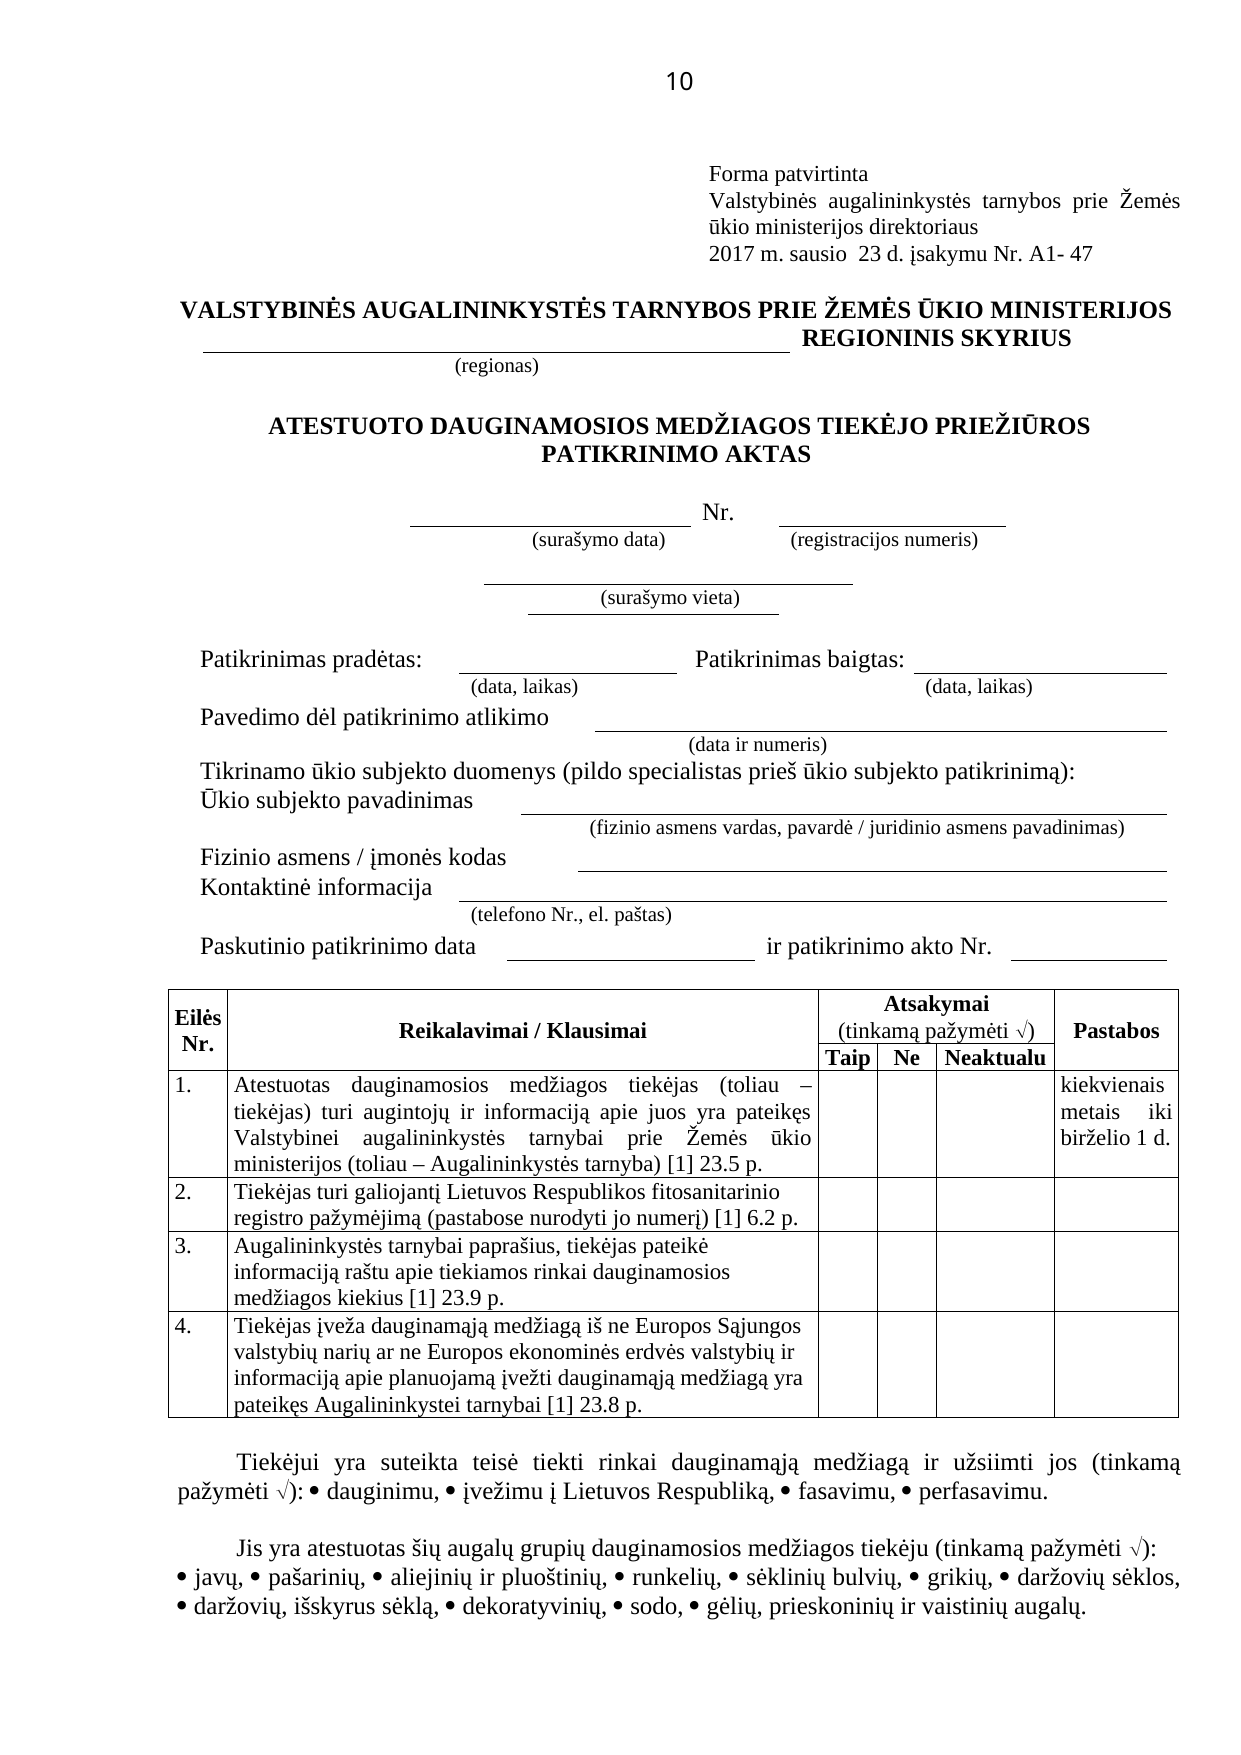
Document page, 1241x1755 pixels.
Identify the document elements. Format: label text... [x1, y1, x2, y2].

table_cell (data ir numeris) [677, 732, 914, 756]
table_cell Kontaktinė informacija [189, 871, 459, 901]
table_cell Fizinio asmens / įmonės kodas [189, 843, 578, 871]
table_header Eilės Nr. [169, 990, 227, 1070]
table_cell [521, 585, 528, 614]
table_cell [819, 1178, 877, 1231]
table_cell Neaktualu [937, 1044, 1054, 1070]
table_cell [459, 556, 484, 584]
table_cell Tikrinamo ūkio subjekto duomenys (pildo specialistas prieš ūkio subjekto patikrinimą): [189, 756, 1167, 785]
table_cell [459, 871, 1167, 901]
table_cell [507, 931, 755, 959]
table_header [189, 497, 410, 526]
table_cell Ūkio subjekto pavadinimas [189, 785, 521, 814]
table_cell kiekvienais metais iki birželio 1 d. [1055, 1071, 1178, 1177]
table_header Reikalavimai / Klausimai [228, 990, 818, 1070]
table_cell [189, 731, 459, 756]
table_cell 2. [169, 1178, 227, 1231]
table_cell Atestuotas dauginamosios medžiagos tiekėjas (toliau –tiekėjas) turi augintojų ir informaciją apie juos yra pateikęs Valstybinei augalininkystės tarnybai prie Žemės ūkio ministerijos (toliau – Augalininkystės tarnyba) [1] 23.5 p. [228, 1071, 818, 1177]
table_cell (regionas) [203, 353, 790, 382]
table_cell 1. [169, 1071, 227, 1177]
table_cell [459, 644, 677, 673]
table_cell [528, 615, 779, 644]
table_cell [189, 673, 459, 702]
table_cell [1011, 526, 1163, 556]
table_cell [937, 1312, 1054, 1417]
table_cell [819, 1312, 877, 1417]
table_cell [1011, 931, 1167, 959]
table_cell [819, 1232, 877, 1311]
table_header [1163, 497, 1167, 526]
table_cell [893, 614, 986, 644]
table_cell [790, 352, 1240, 382]
table_cell [914, 556, 942, 584]
table_cell [1163, 526, 1167, 556]
text Jis yra atestuotas šių augalų grupių dauginamosios medžiagos tiekėju (tinkamą pažymėti ): [177, 1533, 1181, 1562]
table_cell [410, 584, 459, 614]
table_cell 4. [169, 1312, 227, 1417]
table_cell [1006, 556, 1011, 584]
table_header Pastabos [1055, 990, 1178, 1070]
table_cell [937, 1071, 1054, 1177]
table_cell (data, laikas) [914, 674, 1167, 702]
table_cell [878, 1232, 936, 1311]
text Valstybinės augalininkystės tarnybos prie Žemės ūkio ministerijos direktoriaus [709, 187, 1181, 239]
table_cell [410, 614, 459, 644]
table_cell [942, 644, 1163, 673]
table_cell [1163, 644, 1167, 673]
table_cell Augalininkystės tarnybai paprašius, tiekėjas pateikė informaciją raštu apie tiekiamos rinkai dauginamosios medžiagos kiekius [1] 23.9 p. [228, 1232, 818, 1311]
table_cell [779, 614, 893, 644]
table_cell (registracijos numeris) [779, 527, 1006, 556]
table_cell [986, 614, 1006, 644]
table_cell [691, 526, 779, 556]
table_cell Patikrinimas pradėtas: [189, 644, 459, 673]
table_header [779, 497, 1006, 526]
text Tiekėjui yra suteikta teisė tiekti rinkai dauginamąją medžiagą ir užsiimti jos (tinkamą pažymėti ):  dauginimu,  įvežimu į Lietuvos Respubliką,  fasavimu,  perfasavimu. [177, 1447, 1181, 1504]
table_cell [1163, 584, 1167, 614]
table_cell [878, 1071, 936, 1177]
table_header Nr. [691, 497, 779, 526]
table_cell [942, 556, 986, 584]
text Forma patvirtinta [709, 161, 1181, 187]
table_cell [893, 556, 914, 584]
table_cell [1163, 556, 1167, 584]
table_cell [1055, 1178, 1178, 1231]
table_cell Tiekėjas įveža dauginamąją medžiagą iš ne Europos Sąjungos valstybių narių ar ne Europos ekonominės erdvės valstybių ir informaciją apie planuojamą įvežti dauginamąją medžiagą yra pateikęs Augalininkystei tarnybai [1] 23.8 p. [228, 1312, 818, 1417]
table_cell [459, 584, 484, 614]
table_cell [878, 1178, 936, 1231]
table_cell [819, 1071, 877, 1177]
table_cell [484, 585, 507, 614]
table_cell (telefono Nr., el. paštas) [459, 902, 1167, 931]
table_cell [189, 814, 578, 842]
table_cell [484, 556, 853, 584]
table_cell [937, 1178, 1054, 1231]
table_header Atsakymai (tinkamą pažymėti ) [819, 990, 1054, 1043]
table_cell [1055, 1232, 1178, 1311]
table_cell [893, 584, 986, 614]
table_cell 3. [169, 1232, 227, 1311]
table_cell [410, 556, 459, 584]
table_cell Pavedimo dėl patikrinimo atlikimo [189, 703, 595, 731]
table_cell [779, 584, 893, 614]
table_cell ir patikrinimo akto Nr. [755, 931, 1011, 959]
table_header [1011, 497, 1163, 526]
table_cell (data, laikas) [459, 674, 677, 702]
table_cell [459, 731, 677, 756]
table_cell (fizinio asmens vardas, pavardė / juridinio asmens pavadinimas) [578, 815, 1167, 842]
table_cell [1163, 614, 1167, 644]
table_cell [507, 585, 521, 614]
table_cell [986, 556, 1006, 584]
table_cell (surašymo data) [410, 527, 691, 556]
table_cell [484, 614, 507, 644]
table_cell [189, 584, 410, 614]
table_cell [1055, 1312, 1178, 1417]
table_cell [1006, 614, 1011, 644]
table_cell [521, 785, 1167, 814]
table_cell Paskutinio patikrinimo data [189, 931, 507, 959]
table_cell [459, 614, 484, 644]
text 2017 m. sausio 23 d. įsakymu Nr. A1- 47 [709, 239, 1181, 266]
table_header [410, 497, 691, 526]
table_cell [189, 901, 459, 931]
table_cell [853, 556, 893, 584]
table_cell [677, 673, 914, 702]
table_cell Tiekėjas turi galiojantį Lietuvos Respublikos fitosanitarinio registro pažymėjimą (pastabose nurodyti jo numerį) [1] 6.2 p. [228, 1178, 818, 1231]
table_cell [521, 614, 528, 644]
table_cell [1006, 526, 1011, 556]
table_cell Patikrinimas baigtas: [677, 644, 942, 673]
table_header [1006, 497, 1011, 526]
table_cell [507, 614, 521, 644]
table_cell [189, 556, 410, 584]
table_header [203, 324, 790, 352]
text ATESTUOTO DAUGINAMOSIOS MEDŽIAGOS TIEKĖJO PRIEŽIŪROS PATIKRINIMO AKTAS [177, 411, 1181, 468]
table_cell [878, 1312, 936, 1417]
table_cell [914, 732, 1167, 756]
table_cell [1011, 556, 1163, 584]
table_cell (surašymo vieta) [528, 585, 779, 614]
table_cell [1011, 614, 1163, 644]
table_cell [189, 614, 410, 644]
table_cell [595, 703, 1167, 731]
table_cell [1011, 584, 1163, 614]
table_cell [189, 526, 410, 556]
table_cell Taip [819, 1044, 877, 1070]
table_header REGIONINIS SKYRIUS [790, 324, 1240, 352]
table_cell [986, 584, 1006, 614]
text  javų,  pašarinių,  aliejinių ir pluoštinių,  runkelių,  sėklinių bulvių,  grikių,  daržovių sėklos,  daržovių, išskyrus sėklą,  dekoratyvinių,  sodo,  gėlių, prieskoninių ir vaistinių augalų. [177, 1562, 1181, 1619]
table_cell [1006, 584, 1011, 614]
text VALSTYBINĖS AUGALININKYSTĖS TARNYBOS PRIE ŽEMĖS ŪKIO MINISTERIJOS [177, 295, 1181, 323]
table_cell [578, 843, 1167, 871]
table_cell [937, 1232, 1054, 1311]
table_cell Ne [878, 1044, 936, 1070]
